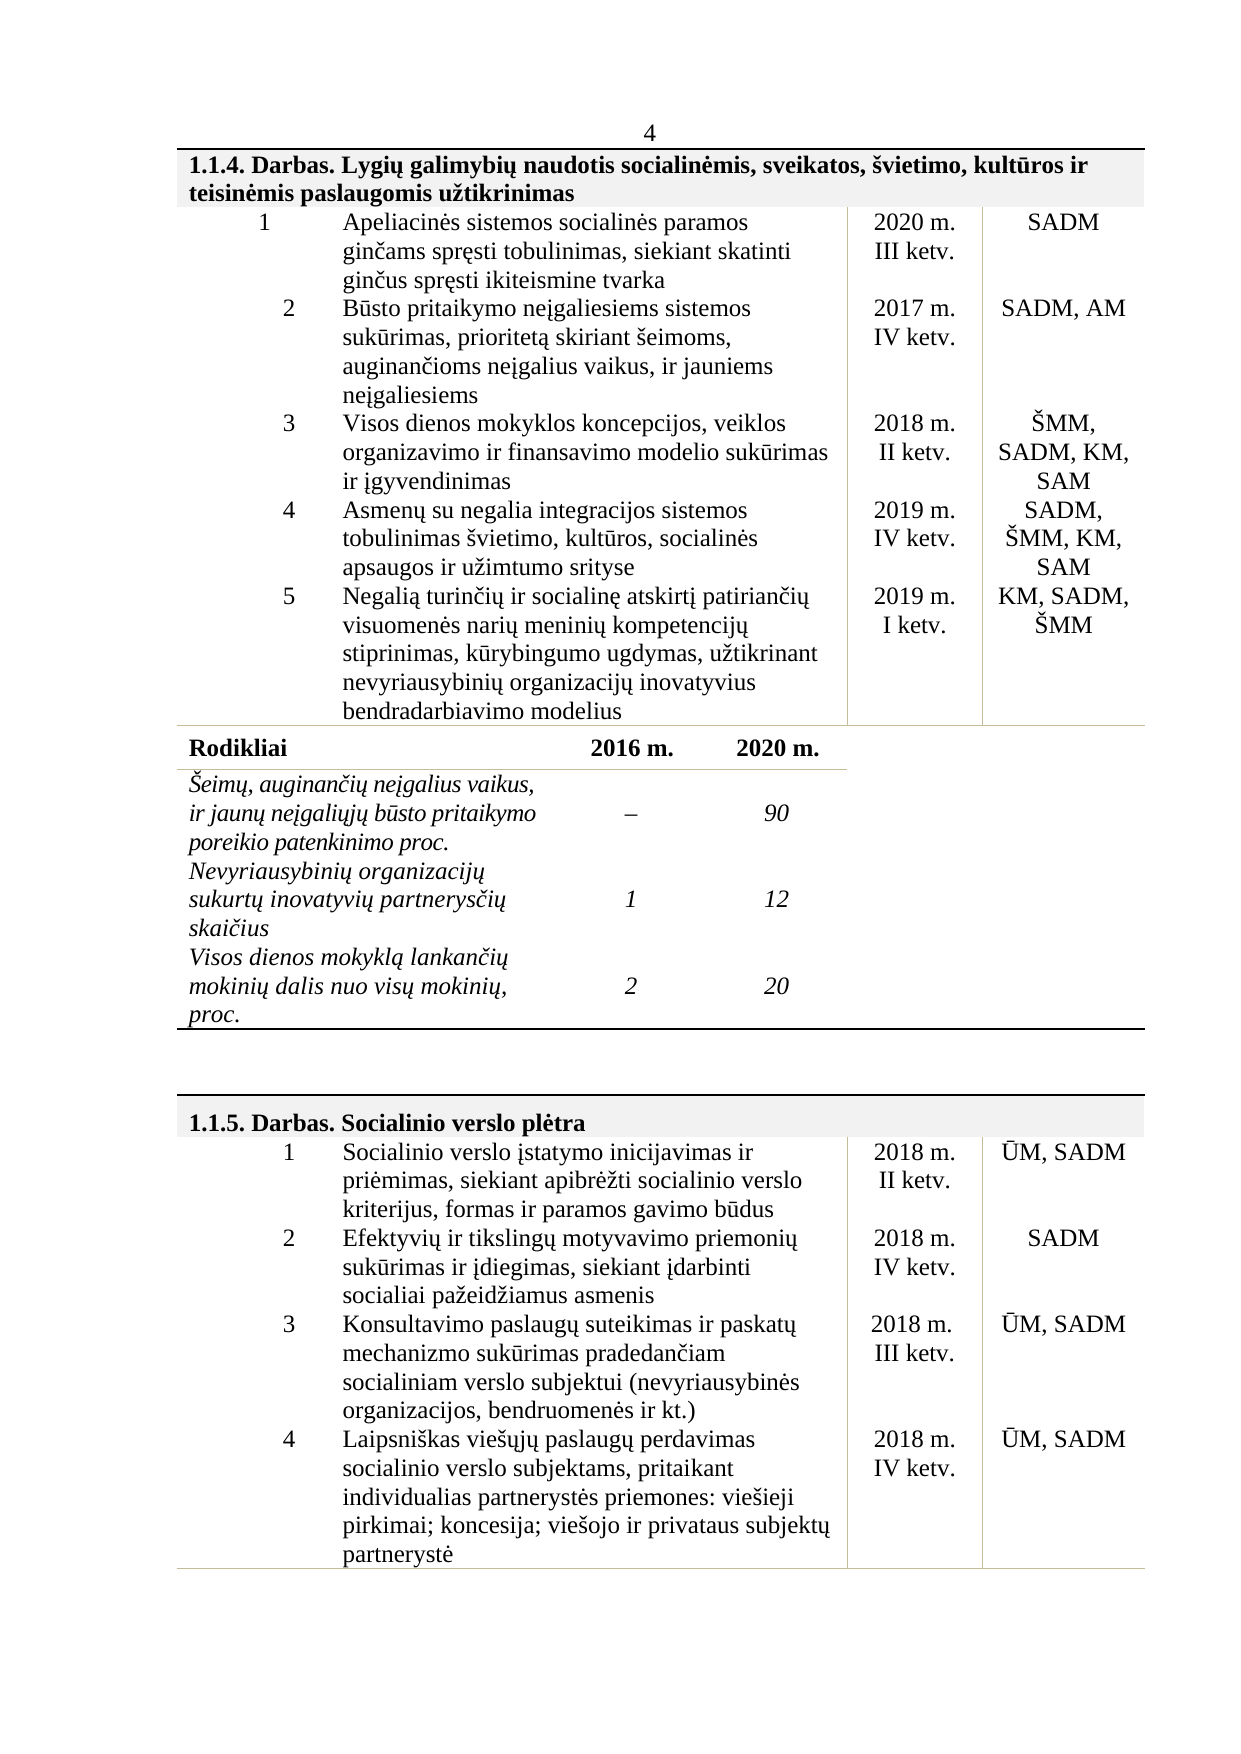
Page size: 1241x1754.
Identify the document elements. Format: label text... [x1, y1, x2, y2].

table_cell – [556, 770, 708, 856]
table_cell 2017 m. IV ketv. [848, 294, 982, 408]
table_cell [177, 495, 247, 581]
table_cell [982, 942, 1144, 1028]
table_cell 2018 m. II ketv. [848, 409, 982, 495]
table_cell [847, 942, 982, 1028]
table_cell [177, 1137, 247, 1223]
table_cell [177, 1424, 247, 1568]
table_cell 4 [247, 1424, 331, 1568]
table_cell [331, 1061, 423, 1094]
table_cell 1.1.5. Darbas. Socialinio verslo plėtra [177, 1096, 1144, 1137]
table_cell [847, 856, 982, 942]
table_cell [247, 1569, 331, 1601]
table_cell 4 [247, 495, 331, 581]
table_cell 2020 m. III ketv. [848, 207, 982, 293]
table_cell [423, 1569, 556, 1601]
table_cell 2016 m. [556, 726, 708, 768]
table_cell 20 [708, 942, 847, 1028]
table_cell [847, 1030, 982, 1061]
table_cell [331, 726, 423, 768]
table_cell 90 [708, 770, 847, 856]
table_cell [423, 1061, 556, 1094]
table_cell [177, 1223, 247, 1309]
table_cell Rodikliai [177, 726, 331, 768]
table_cell 2020 m. [708, 726, 847, 768]
table_cell ŠMM, SADM, KM, SAM [983, 409, 1144, 495]
table_cell [982, 856, 1144, 942]
table_cell [708, 1030, 847, 1061]
table_cell Efektyvių ir tikslingų motyvavimo priemonių sukūrimas ir įdiegimas, siekiant įdarbinti socialiai pažeidžiamus asmenis [331, 1223, 847, 1309]
table_cell [247, 1061, 331, 1094]
table_cell Negalią turinčių ir socialinę atskirtį patiriančių visuomenės narių meninių kompetencijų stiprinimas, kūrybingumo ugdymas, užtikrinant nevyriausybinių organizacijų inovatyvius bendradarbiavimo modelius [331, 581, 847, 725]
table_cell 2 [556, 942, 708, 1028]
table_cell [177, 409, 247, 495]
table_cell [556, 1061, 708, 1094]
table_cell [177, 1569, 247, 1601]
table_cell Asmenų su negalia integracijos sistemos tobulinimas švietimo, kultūros, socialinės apsaugos ir užimtumo srityse [331, 495, 847, 581]
table_cell [708, 1061, 847, 1094]
table_cell [847, 726, 982, 768]
table_cell [423, 1030, 556, 1061]
table_cell ŪM, SADM [983, 1424, 1144, 1568]
table_cell 2 [247, 294, 331, 408]
table_cell 2018 m. II ketv. [848, 1137, 982, 1223]
table_cell 2018 m. IV ketv. [848, 1223, 982, 1309]
table_cell [982, 1569, 1144, 1601]
table_cell [708, 1569, 847, 1601]
table_cell Apeliacinės sistemos socialinės paramos ginčams spręsti tobulinimas, siekiant skatinti ginčus spręsti ikiteismine tvarka [331, 207, 847, 293]
table_cell Socialinio verslo įstatymo inicijavimas ir priėmimas, siekiant apibrėžti socialinio verslo kriterijus, formas ir paramos gavimo būdus [331, 1137, 847, 1223]
table_cell ŪM, SADM [983, 1137, 1144, 1223]
table_cell [982, 726, 1144, 768]
table_cell [982, 769, 1144, 856]
table_cell Šeimų, auginančių neįgalius vaikus, ir jaunų neįgaliųjų būsto pritaikymo poreikio patenkinimo proc. [177, 770, 556, 856]
table_cell SADM [983, 1223, 1144, 1309]
table_cell [982, 1061, 1144, 1094]
table_cell SADM, ŠMM, KM, SAM [983, 495, 1144, 581]
table_cell SADM, AM [983, 294, 1144, 408]
table_cell ŪM, SADM [983, 1309, 1144, 1424]
table_cell [177, 207, 247, 293]
table_cell [177, 294, 247, 408]
table_cell 2018 m. IV ketv. [848, 1424, 982, 1568]
table_cell [177, 1030, 247, 1061]
table_cell 3 [247, 409, 331, 495]
table_cell [982, 1030, 1144, 1061]
table_cell Būsto pritaikymo neįgaliesiems sistemos sukūrimas, prioritetą skiriant šeimoms, auginančioms neįgalius vaikus, ir jauniems neįgaliesiems [331, 294, 847, 408]
table_cell Nevyriausybinių organizacijų sukurtų inovatyvių partnerysčių skaičius [177, 856, 556, 942]
table_cell Laipsniškas viešųjų paslaugų perdavimas socialinio verslo subjektams, pritaikant individualias partnerystės priemones: viešieji pirkimai; koncesija; viešojo ir privataus subjektų partnerystė [331, 1424, 847, 1568]
table_cell 1 [247, 207, 331, 293]
table_cell 2018 m. III ketv. [848, 1309, 982, 1424]
table_cell [177, 1061, 247, 1094]
table_cell [423, 726, 556, 768]
table_cell 1.1.4. Darbas. Lygių galimybių naudotis socialinėmis, sveikatos, švietimo, kultūros ir teisinėmis paslaugomis užtikrinimas [177, 150, 1144, 207]
table_cell SADM [983, 207, 1144, 293]
table_cell Visos dienos mokyklos koncepcijos, veiklos organizavimo ir finansavimo modelio sukūrimas ir įgyvendinimas [331, 409, 847, 495]
table_cell 3 [247, 1309, 331, 1424]
table_cell [556, 1569, 708, 1601]
table_cell KM, SADM, ŠMM [983, 581, 1144, 725]
table_cell [331, 1569, 423, 1601]
table_cell 12 [708, 856, 847, 942]
table_cell [847, 1569, 982, 1601]
table_cell 1 [247, 1137, 331, 1223]
table_cell [556, 1030, 708, 1061]
table_cell 5 [247, 581, 331, 725]
table_cell Konsultavimo paslaugų suteikimas ir paskatų mechanizmo sukūrimas pradedančiam socialiniam verslo subjektui (nevyriausybinės organizacijos, bendruomenės ir kt.) [331, 1309, 847, 1424]
table_cell 1 [556, 856, 708, 942]
table_cell [247, 1030, 331, 1061]
table_cell [847, 1061, 982, 1094]
table_cell [847, 769, 982, 856]
table_cell 2019 m. IV ketv. [848, 495, 982, 581]
table_cell 2019 m. I ketv. [848, 581, 982, 725]
table_cell 2 [247, 1223, 331, 1309]
table_cell Visos dienos mokyklą lankančių mokinių dalis nuo visų mokinių, proc. [177, 942, 556, 1028]
table_cell [331, 1030, 423, 1061]
table_cell [177, 581, 247, 725]
table_cell [177, 1309, 247, 1424]
